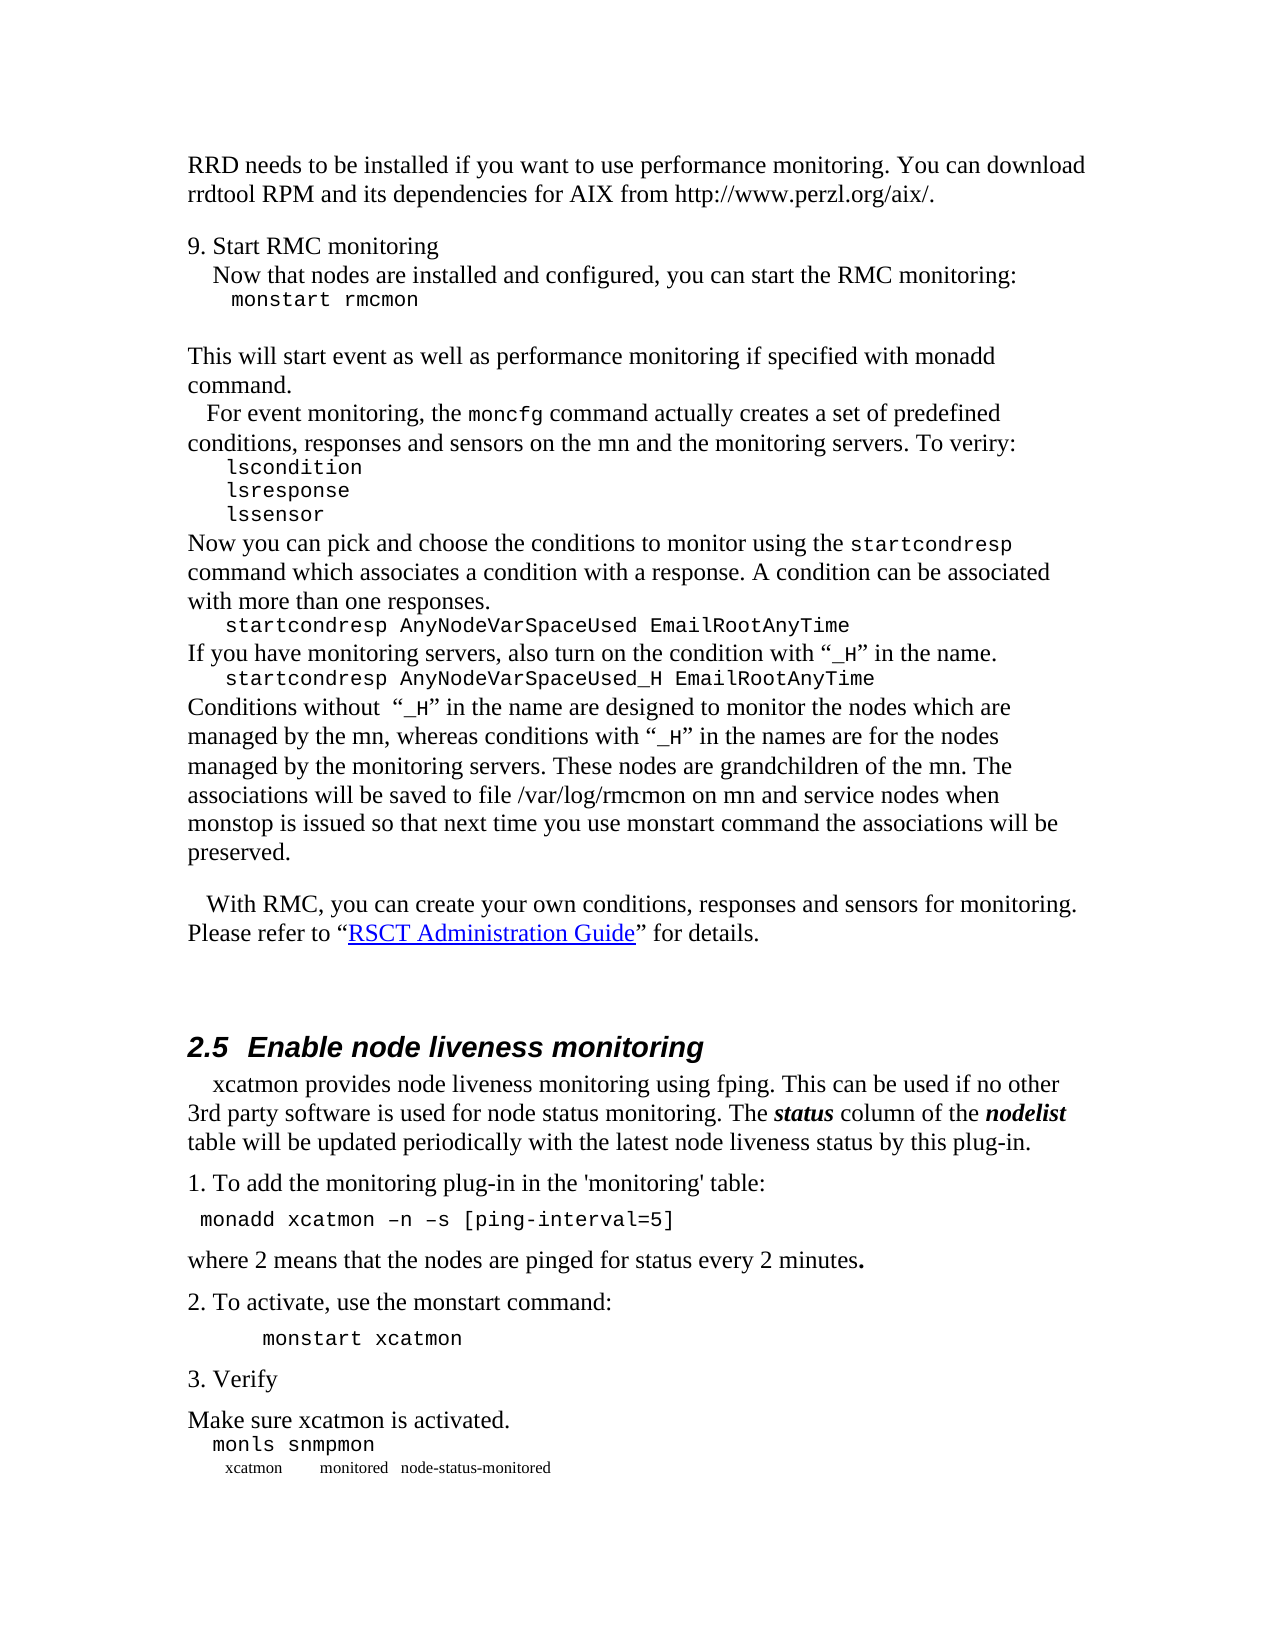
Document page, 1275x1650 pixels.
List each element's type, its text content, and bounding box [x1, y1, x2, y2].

list xcatmon monitored node-status-monitored [150, 1458, 1087, 1477]
list startcondresp AnyNodeVarSpaceUsed_H EmailRootAnyTime [150, 668, 1087, 692]
list Now you can pick and choose the conditions to monitor using the startcondresp command which associates a condition with a response. A condition can be associated with more than one responses. [150, 528, 1087, 615]
list monstart xcatmon [225, 1328, 1087, 1352]
text 2. To activate, use the monstart command: [187, 1287, 1087, 1316]
list With RMC, you can create your own conditions, responses and sensors for monitoring. Please refer to “RSCT Administration Guide” for details. [150, 889, 1087, 947]
text RRD needs to be installed if you want to use performance monitoring. You can download rrdtool RPM and its dependencies for AIX from http://www.perzl.org/aix/. [187, 150, 1087, 207]
subtitle Enable node liveness monitoring [187, 1029, 1087, 1063]
text 9. Start RMC monitoring [187, 231, 1087, 260]
text monadd xcatmon –n –s [ping-interval=5] [187, 1209, 1087, 1233]
list lssensor [150, 504, 1087, 528]
list where 2 means that the nodes are pinged for status every 2 minutes. [150, 1246, 1087, 1274]
text Now that nodes are installed and configured, you can start the RMC monitoring: [187, 260, 1087, 289]
list For event monitoring, the moncfg command actually creates a set of predefined conditions, responses and sensors on the mn and the monitoring servers. To veriry: [150, 398, 1087, 457]
list Make sure xcatmon is activated. [150, 1405, 1087, 1434]
list lsresponse [150, 481, 1087, 504]
list startcondresp AnyNodeVarSpaceUsed EmailRootAnyTime [150, 615, 1087, 638]
text 3. Verify [187, 1364, 1087, 1393]
text monstart rmcmon [187, 289, 1087, 312]
text 1. To add the monitoring plug-in in the 'monitoring' table: [187, 1168, 1087, 1197]
text xcatmon provides node liveness monitoring using fping. This can be used if no other 3rd party software is used for node status monitoring. The status column of the nodelist table will be updated periodically with the latest node liveness status by this plug-in. [187, 1069, 1087, 1156]
list lscondition [150, 457, 1087, 481]
list monls snmpmon [150, 1434, 1087, 1458]
text Conditions without “_H” in the name are designed to monitor the nodes which are managed by the mn, whereas conditions with “_H” in the names are for the nodes managed by the monitoring servers. These nodes are grandchildren of the mn. The associations will be saved to file /var/log/rmcmon on mn and service nodes when monstop is issued so that next time you use monstart command the associations will be preserved. [187, 692, 1087, 866]
text This will start event as well as performance monitoring if specified with monadd command. [187, 341, 1087, 398]
list If you have monitoring servers, also turn on the condition with “_H” in the name. [150, 638, 1087, 668]
